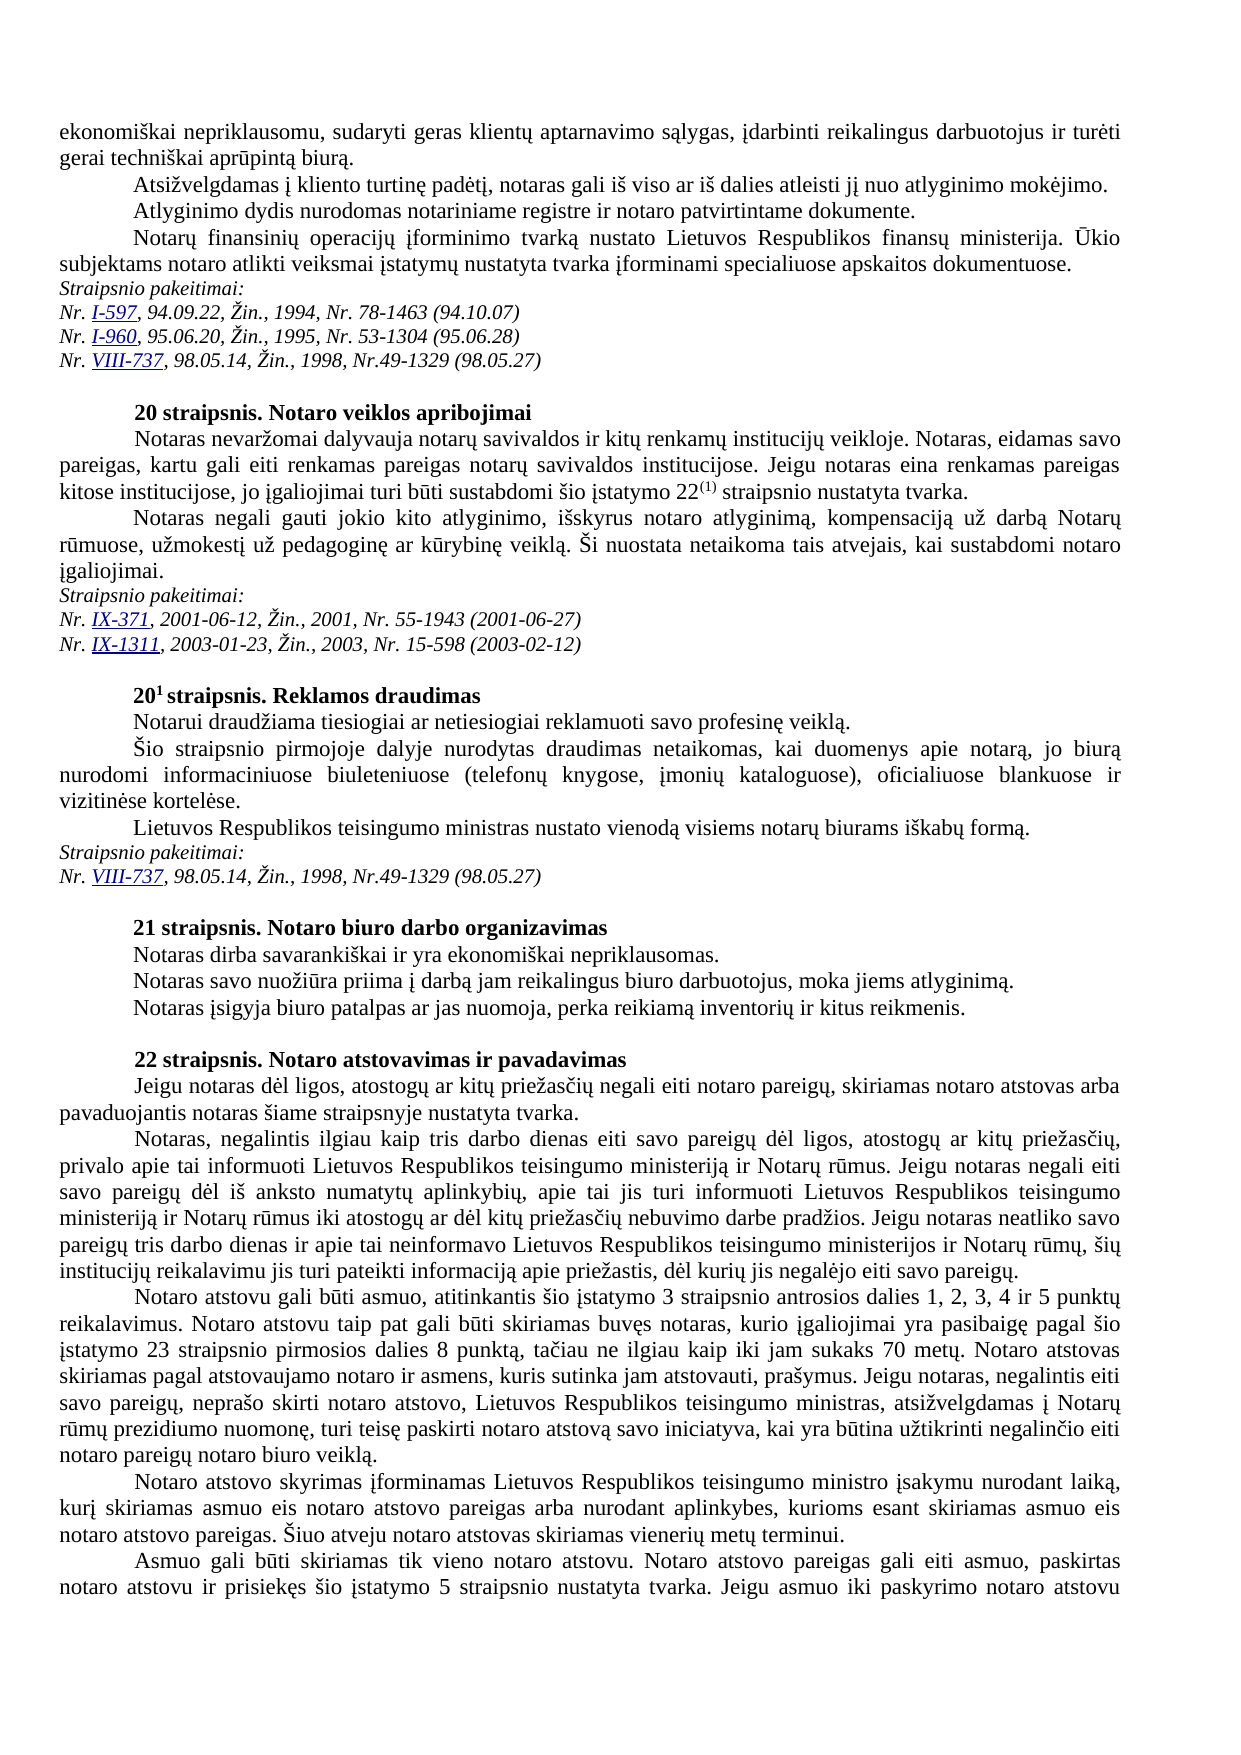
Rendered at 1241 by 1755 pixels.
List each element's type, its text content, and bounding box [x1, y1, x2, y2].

text Asmuo gali būti skiriamas tik vieno notaro atstovu. Notaro atstovo pareigas gali eiti asmuo, paskirtas notaro atstovu ir prisiekęs šio įstatymo 5 straipsnio nustatyta tvarka. Jeigu asmuo iki paskyrimo notaro atstovu [59, 1547, 1122, 1600]
text Straipsnio pakeitimai: [59, 276, 1122, 300]
text Notaras, negalintis ilgiau kaip tris darbo dienas eiti savo pareigų dėl ligos, atostogų ar kitų priežasčių, privalo apie tai informuoti Lietuvos Respublikos teisingumo ministeriją ir Notarų rūmus. Jeigu notaras negali eiti savo pareigų dėl iš anksto numatytų aplinkybių, apie tai jis turi informuoti Lietuvos Respublikos teisingumo ministeriją ir Notarų rūmus iki atostogų ar dėl kitų priežasčių nebuvimo darbe pradžios. Jeigu notaras neatliko savo pareigų tris darbo dienas ir apie tai neinformavo Lietuvos Respublikos teisingumo ministerijos ir Notarų rūmų, šių institucijų reikalavimu jis turi pateikti informaciją apie priežastis, dėl kurių jis negalėjo eiti savo pareigų. [59, 1125, 1122, 1283]
text Nr. IX-1311, 2003-01-23, Žin., 2003, Nr. 15-598 (2003-02-12) [59, 631, 1122, 656]
text Lietuvos Respublikos teisingumo ministras nustato vienodą visiems notarų biurams iškabų formą. [59, 814, 1122, 840]
text Nr. I-960, 95.06.20, Žin., 1995, Nr. 53-1304 (95.06.28) [59, 324, 1122, 348]
text Notaras dirba savarankiškai ir yra ekonomiškai nepriklausomas. [59, 941, 1122, 967]
text Notaras savo nuožiūra priima į darbą jam reikalingus biuro darbuotojus, moka jiems atlyginimą. [59, 967, 1122, 993]
text Notarui draudžiama tiesiogiai ar netiesiogiai reklamuoti savo profesinę veiklą. [59, 708, 1122, 734]
text Jeigu notaras dėl ligos, atostogų ar kitų priežasčių negali eiti notaro pareigų, skiriamas notaro atstovas arba pavaduojantis notaras šiame straipsnyje nustatyta tvarka. [59, 1073, 1122, 1125]
text ekonomiškai nepriklausomu, sudaryti geras klientų aptarnavimo sąlygas, įdarbinti reikalingus darbuotojus ir turėti gerai techniškai aprūpintą biurą. [59, 118, 1122, 171]
text Straipsnio pakeitimai: [59, 583, 1122, 607]
text Straipsnio pakeitimai: [59, 840, 1122, 864]
text Nr. VIII-737, 98.05.14, Žin., 1998, Nr.49-1329 (98.05.27) [59, 864, 1122, 888]
text Šio straipsnio pirmojoje dalyje nurodytas draudimas netaikomas, kai duomenys apie notarą, jo biurą nurodomi informaciniuose biuleteniuose (telefonų knygose, įmonių kataloguose), oficialiuose blankuose ir vizitinėse kortelėse. [59, 734, 1122, 814]
text Nr. VIII-737, 98.05.14, Žin., 1998, Nr.49-1329 (98.05.27) [59, 348, 1122, 372]
text 20 straipsnis. Notaro veiklos apribojimai [59, 399, 1122, 425]
text Notaro atstovo skyrimas įforminamas Lietuvos Respublikos teisingumo ministro įsakymu nurodant laiką, kurį skiriamas asmuo eis notaro atstovo pareigas arba nurodant aplinkybes, kurioms esant skiriamas asmuo eis notaro atstovo pareigas. Šiuo atveju notaro atstovas skiriamas vienerių metų terminui. [59, 1468, 1122, 1547]
text Atsižvelgdamas į kliento turtinę padėtį, notaras gali iš viso ar iš dalies atleisti jį nuo atlyginimo mokėjimo. [59, 171, 1122, 197]
text Notaras įsigyja biuro patalpas ar jas nuomoja, perka reikiamą inventorių ir kitus reikmenis. [59, 993, 1122, 1020]
text Notaro atstovu gali būti asmuo, atitinkantis šio įstatymo 3 straipsnio antrosios dalies 1, 2, 3, 4 ir 5 punktų reikalavimus. Notaro atstovu taip pat gali būti skiriamas buvęs notaras, kurio įgaliojimai yra pasibaigę pagal šio įstatymo 23 straipsnio pirmosios dalies 8 punktą, tačiau ne ilgiau kaip iki jam sukaks 70 metų. Notaro atstovas skiriamas pagal atstovaujamo notaro ir asmens, kuris sutinka jam atstovauti, prašymus. Jeigu notaras, negalintis eiti savo pareigų, neprašo skirti notaro atstovo, Lietuvos Respublikos teisingumo ministras, atsižvelgdamas į Notarų rūmų prezidiumo nuomonę, turi teisę paskirti notaro atstovą savo iniciatyva, kai yra būtina užtikrinti negalinčio eiti notaro pareigų notaro biuro veiklą. [59, 1283, 1122, 1468]
text 22 straipsnis. Notaro atstovavimas ir pavadavimas [59, 1046, 1122, 1073]
text 201 straipsnis. Reklamos draudimas [59, 682, 1122, 708]
text Atlyginimo dydis nurodomas notariniame registre ir notaro patvirtintame dokumente. [59, 197, 1122, 223]
text Notaras nevaržomai dalyvauja notarų savivaldos ir kitų renkamų institucijų veikloje. Notaras, eidamas savo pareigas, kartu gali eiti renkamas pareigas notarų savivaldos institucijose. Jeigu notaras eina renkamas pareigas kitose institucijose, jo įgaliojimai turi būti sustabdomi šio įstatymo 22(1) straipsnio nustatyta tvarka. [59, 425, 1122, 504]
text 21 straipsnis. Notaro biuro darbo organizavimas [59, 914, 1122, 941]
text Nr. IX-371, 2001-06-12, Žin., 2001, Nr. 55-1943 (2001-06-27) [59, 607, 1122, 631]
text Notaras negali gauti jokio kito atlyginimo, išskyrus notaro atlyginimą, kompensaciją už darbą Notarų rūmuose, užmokestį už pedagoginę ar kūrybinę veiklą. Ši nuostata netaikoma tais atvejais, kai sustabdomi notaro įgaliojimai. [59, 504, 1122, 583]
text Nr. I-597, 94.09.22, Žin., 1994, Nr. 78-1463 (94.10.07) [59, 300, 1122, 324]
text Notarų finansinių operacijų įforminimo tvarką nustato Lietuvos Respublikos finansų ministerija. Ūkio subjektams notaro atlikti veiksmai įstatymų nustatyta tvarka įforminami specialiuose apskaitos dokumentuose. [59, 223, 1122, 276]
